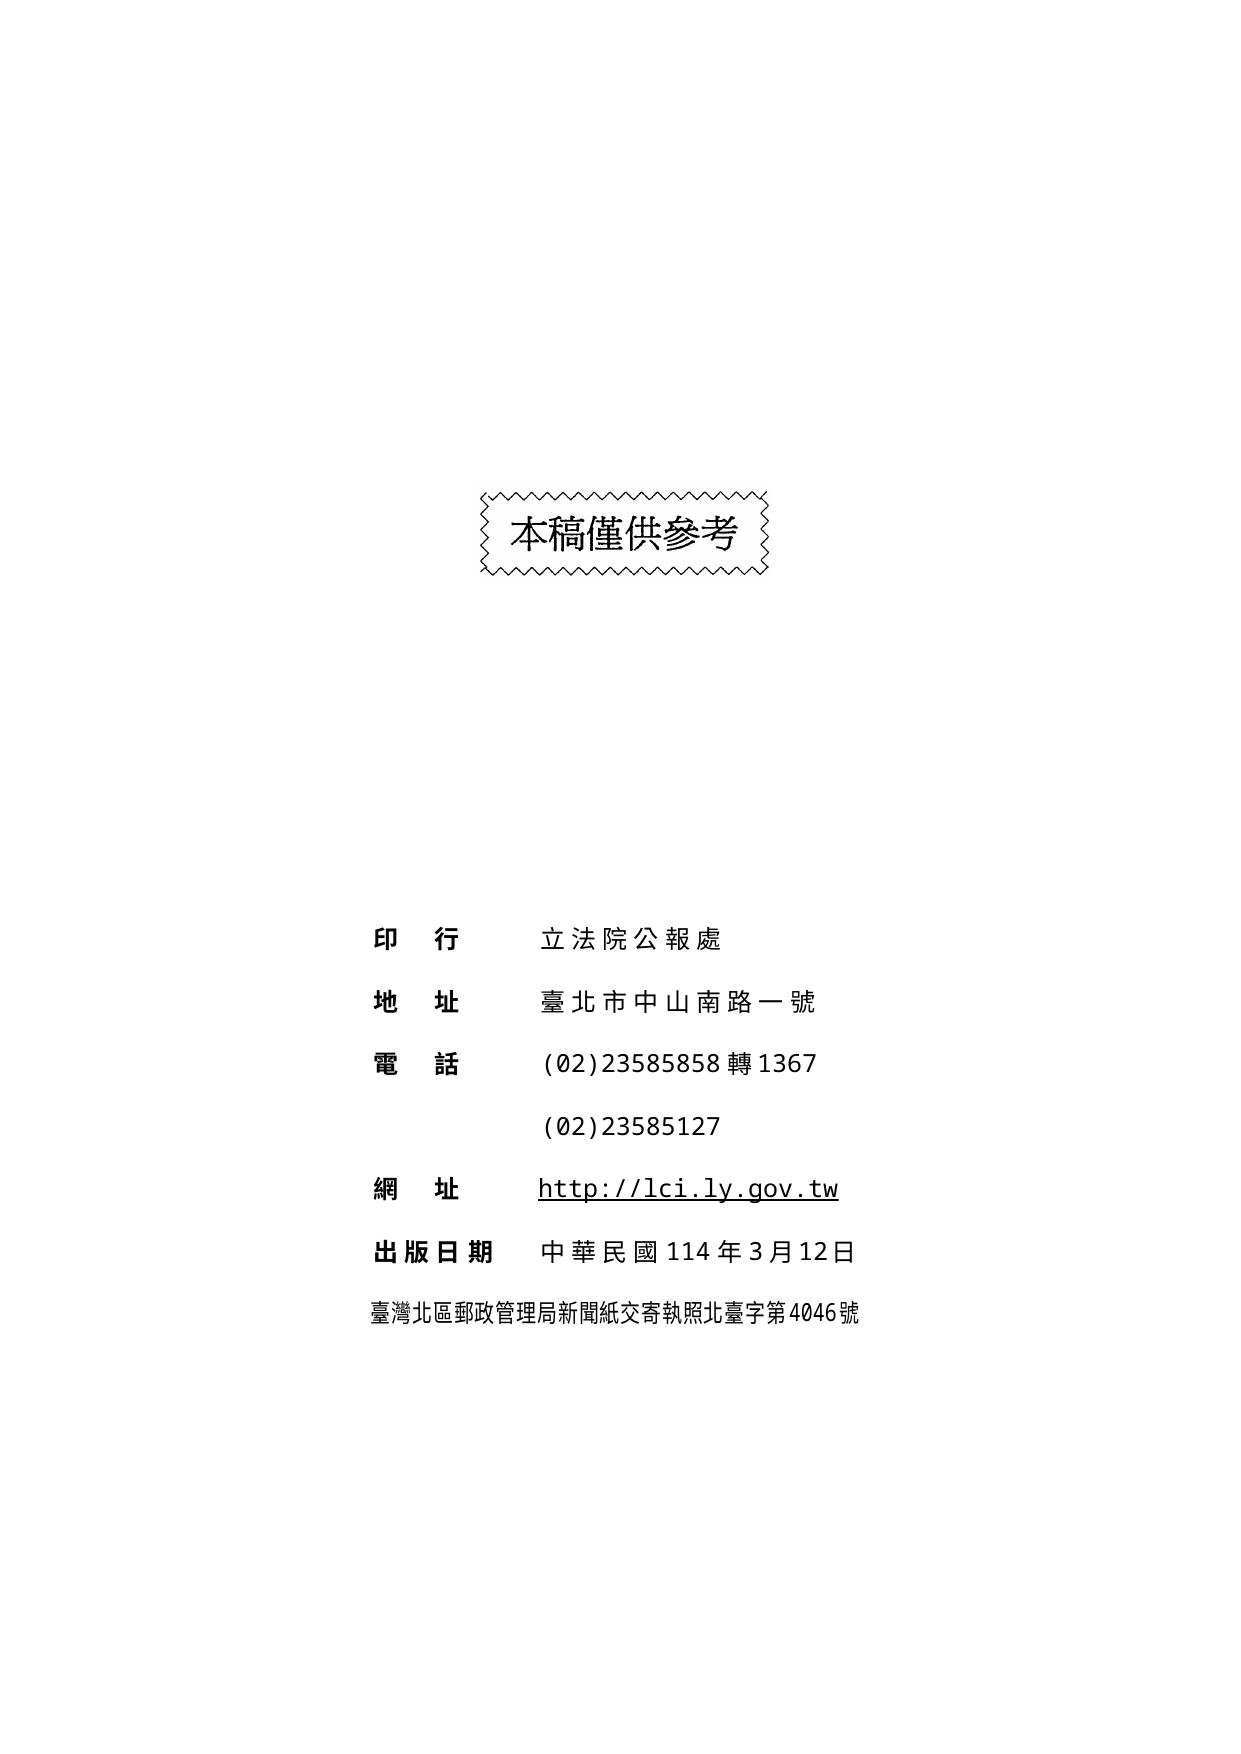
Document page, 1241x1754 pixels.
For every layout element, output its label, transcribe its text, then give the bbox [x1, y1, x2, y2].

table_header 立法院公報處 [534, 906, 878, 969]
table_cell 電話 [362, 1031, 534, 1156]
table_cell 網址 [362, 1156, 534, 1219]
table_cell 中華民國114年3月12日 [534, 1219, 878, 1281]
table_cell 臺北市中山南路一號 [534, 969, 878, 1031]
table_cell (02)23585858轉1367 (02)23585127 [534, 1031, 878, 1156]
table_cell 地址 [362, 969, 534, 1031]
table_cell 臺灣北區郵政管理局新聞紙交寄執照北臺字第4046號 [362, 1281, 878, 1344]
table_cell 出版日期 [362, 1219, 534, 1281]
table_cell http://lci.ly.gov.tw [534, 1156, 878, 1219]
table_header 印行 [362, 906, 534, 969]
table_header [468, 406, 773, 594]
